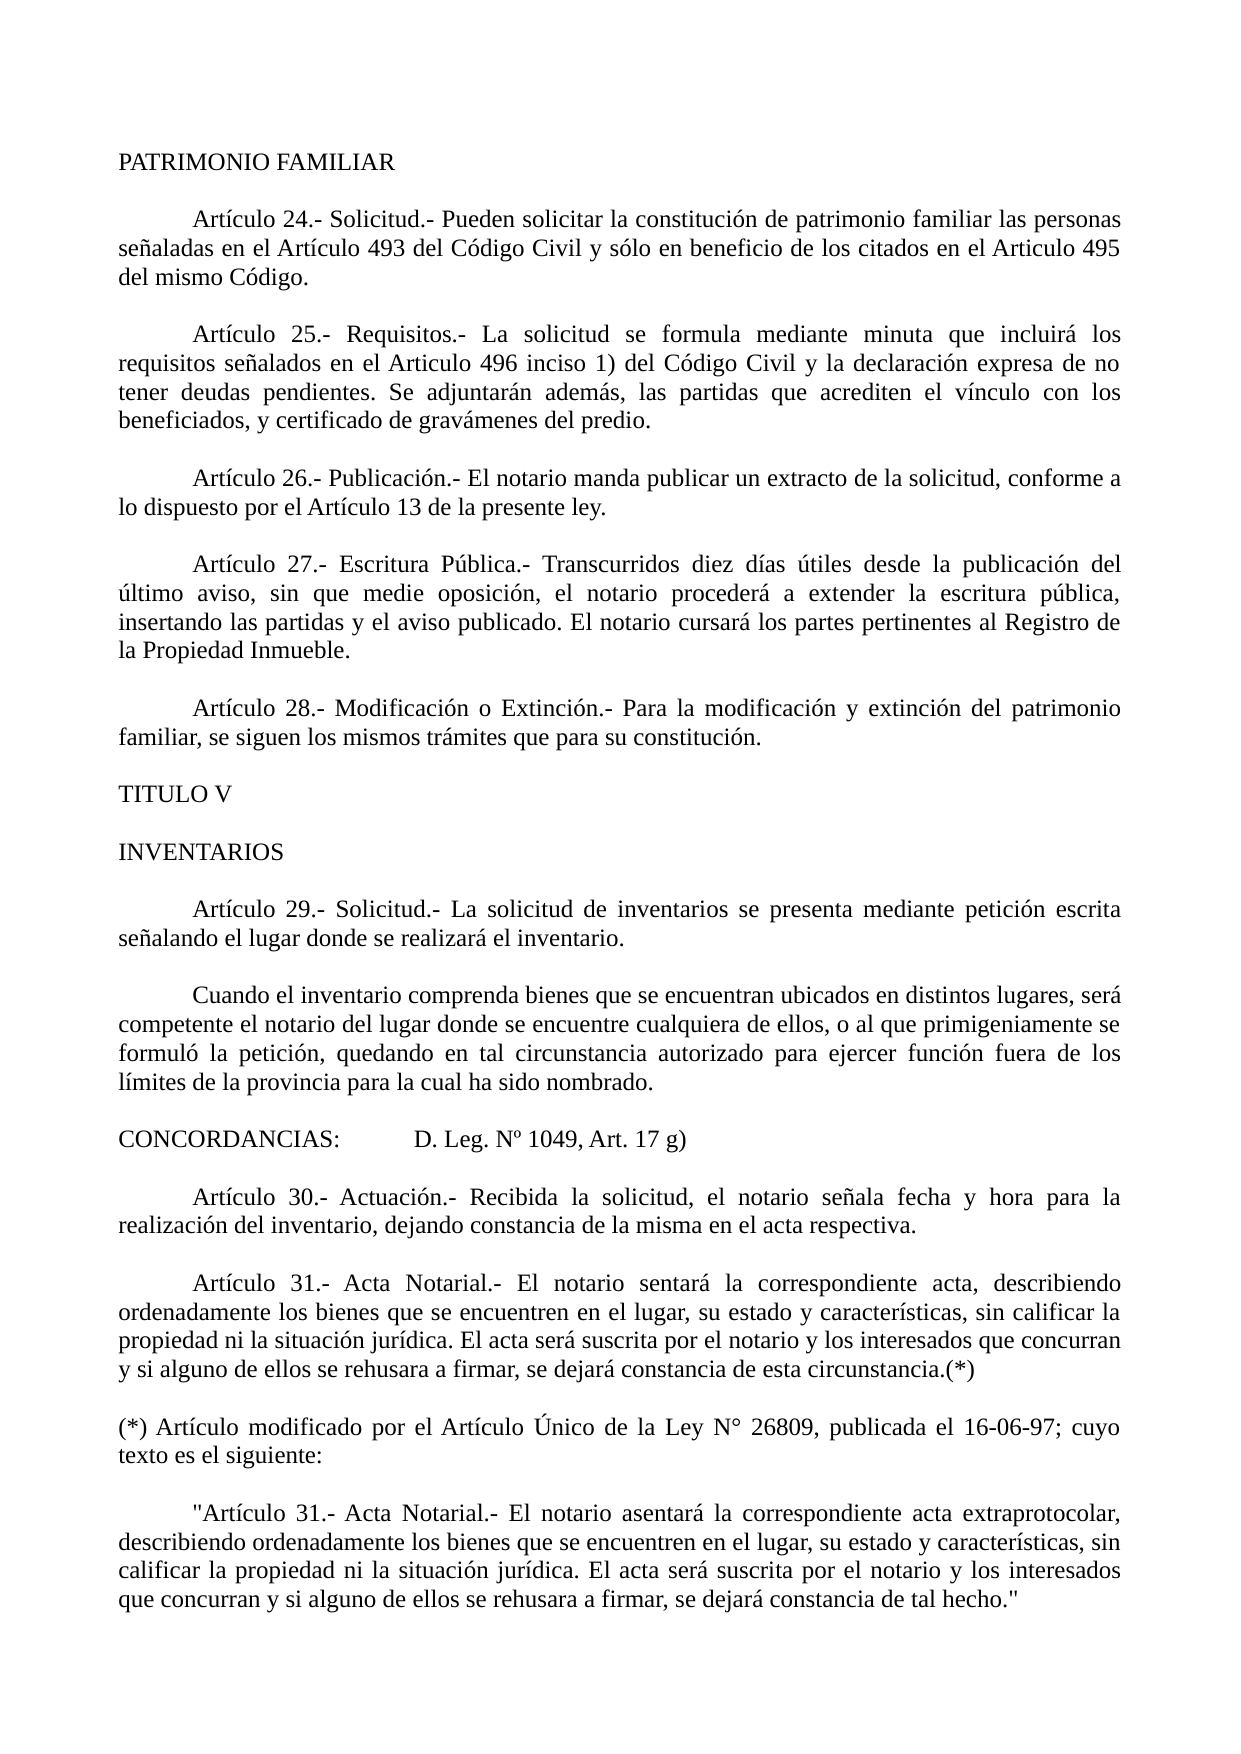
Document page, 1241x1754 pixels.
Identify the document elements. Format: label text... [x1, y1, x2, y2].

text CONCORDANCIAS: D. Leg. Nº 1049, Art. 17 g) [118, 1124, 1122, 1153]
text Cuando el inventario comprenda bienes que se encuentran ubicados en distintos lugares, será competente el notario del lugar donde se encuentre cualquiera de ellos, o al que primigeniamente se formuló la petición, quedando en tal circunstancia autorizado para ejercer función fuera de los límites de la provincia para la cual ha sido nombrado. [118, 981, 1122, 1096]
text Artículo 31.- Acta Notarial.- El notario sentará la correspondiente acta, describiendo ordenadamente los bienes que se encuentren en el lugar, su estado y características, sin calificar la propiedad ni la situación jurídica. El acta será suscrita por el notario y los interesados que concurran y si alguno de ellos se rehusara a firmar, se dejará constancia de esta circunstancia.(*) [118, 1268, 1122, 1383]
text Artículo 25.- Requisitos.- La solicitud se formula mediante minuta que incluirá los requisitos señalados en el Articulo 496 inciso 1) del Código Civil y la declaración expresa de no tener deudas pendientes. Se adjuntarán además, las partidas que acrediten el vínculo con los beneficiados, y certificado de gravámenes del predio. [118, 319, 1122, 434]
text INVENTARIOS [118, 837, 1122, 866]
text PATRIMONIO FAMILIAR [118, 147, 1122, 176]
text Artículo 28.- Modificación o Extinción.- Para la modificación y extinción del patrimonio familiar, se siguen los mismos trámites que para su constitución. [118, 693, 1122, 751]
text TITULO V [118, 779, 1122, 808]
text Artículo 30.- Actuación.- Recibida la solicitud, el notario señala fecha y hora para la realización del inventario, dejando constancia de la misma en el acta respectiva. [118, 1182, 1122, 1239]
text "Artículo 31.- Acta Notarial.- El notario asentará la correspondiente acta extraprotocolar, describiendo ordenadamente los bienes que se encuentren en el lugar, su estado y características, sin calificar la propiedad ni la situación jurídica. El acta será suscrita por el notario y los interesados que concurran y si alguno de ellos se rehusara a firmar, se dejará constancia de tal hecho." [118, 1498, 1122, 1613]
text Artículo 26.- Publicación.- El notario manda publicar un extracto de la solicitud, conforme a lo dispuesto por el Artículo 13 de la presente ley. [118, 463, 1122, 521]
text Artículo 27.- Escritura Pública.- Transcurridos diez días útiles desde la publicación del último aviso, sin que medie oposición, el notario procederá a extender la escritura pública, insertando las partidas y el aviso publicado. El notario cursará los partes pertinentes al Registro de la Propiedad Inmueble. [118, 549, 1122, 664]
text Artículo 24.- Solicitud.- Pueden solicitar la constitución de patrimonio familiar las personas señaladas en el Artículo 493 del Código Civil y sólo en beneficio de los citados en el Articulo 495 del mismo Código. [118, 204, 1122, 291]
text Artículo 29.- Solicitud.- La solicitud de inventarios se presenta mediante petición escrita señalando el lugar donde se realizará el inventario. [118, 894, 1122, 952]
text (*) Artículo modificado por el Artículo Único de la Ley N° 26809, publicada el 16-06-97; cuyo texto es el siguiente: [118, 1412, 1122, 1469]
